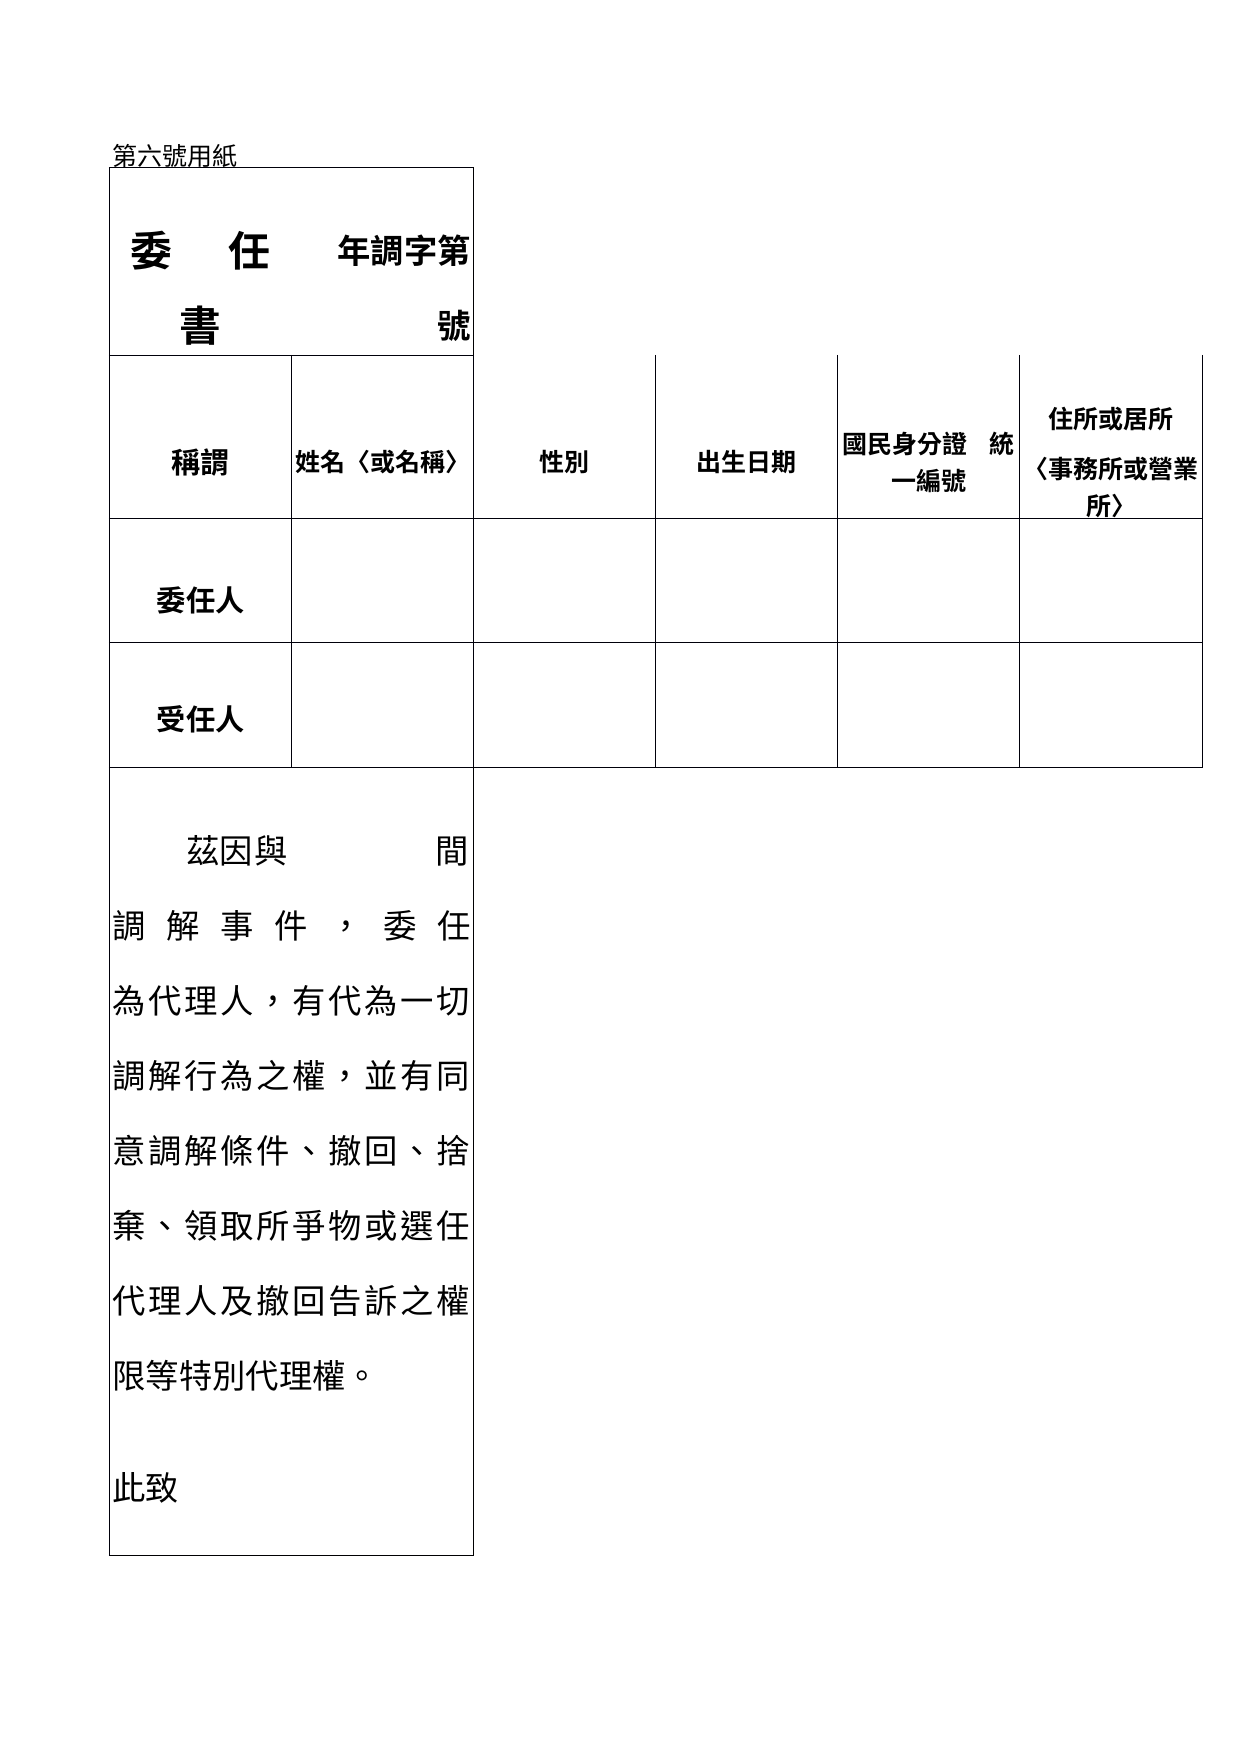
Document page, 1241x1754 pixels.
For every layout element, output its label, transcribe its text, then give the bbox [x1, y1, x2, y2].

table_cell [474, 519, 655, 642]
table_cell [1020, 643, 1202, 767]
table_cell 受任人 [110, 643, 291, 767]
table_cell 茲因與 間 調解事件，委任 為代理人，有代為一切調解行為之權，並有同意調解條件、撤回、捨棄、領取所爭物或選任代理人及撤回告訴之權限等特別代理權。 此致 [110, 768, 473, 1555]
table_cell 國民身分證 統一編號 [838, 355, 1019, 517]
table_cell [1020, 519, 1202, 642]
table_cell 稱謂 [110, 356, 291, 517]
table_cell [838, 519, 1019, 642]
table_cell [292, 519, 473, 642]
table_cell [838, 643, 1019, 767]
table_cell 住所或居所 〈事務所或營業所〉 [1020, 355, 1202, 517]
table_cell 出生日期 [656, 355, 837, 517]
table_cell [656, 519, 837, 642]
table_header 年調字第 號 [291, 168, 473, 355]
table_cell [292, 643, 473, 767]
table_cell [656, 643, 837, 767]
table_cell [474, 643, 655, 767]
table_cell 性別 [474, 355, 655, 517]
table_header 委 任 書 [110, 168, 291, 355]
text 第六號用紙 [112, 130, 1128, 167]
table_cell 委任人 [110, 519, 291, 642]
table_cell 姓名〈或名稱〉 [292, 356, 473, 517]
